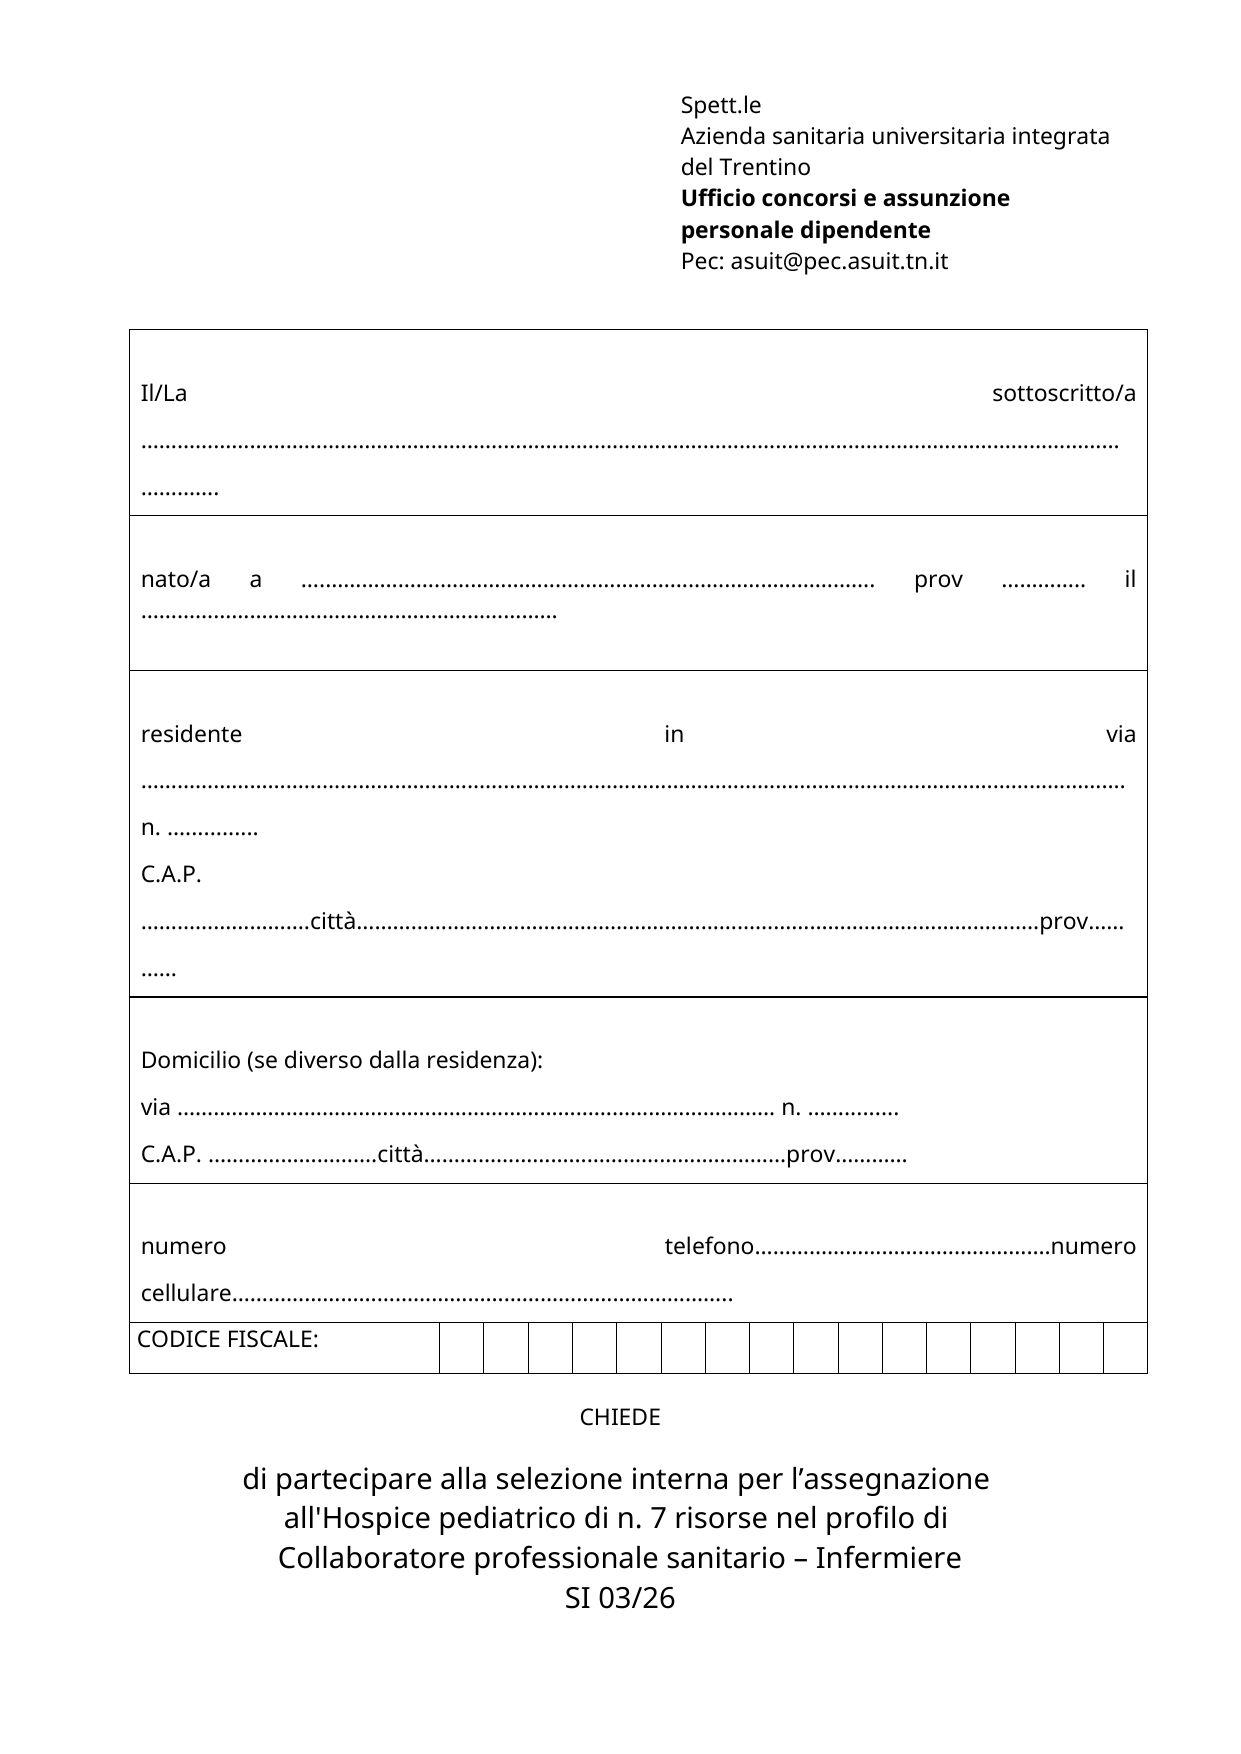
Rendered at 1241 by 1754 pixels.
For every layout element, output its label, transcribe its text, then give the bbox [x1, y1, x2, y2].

table_cell CODICE FISCALE: [130, 1323, 439, 1373]
table_cell [484, 1323, 528, 1373]
table_cell [440, 1323, 483, 1373]
table_cell [927, 1323, 970, 1373]
table_cell [1060, 1323, 1103, 1373]
text all'Hospice pediatrico di n. 7 risorse nel profilo di [118, 1498, 1122, 1537]
table_cell [1104, 1323, 1147, 1373]
table_header Il/La sottoscritto/a …………………………………………………………………………………………………………………………………………………………. [130, 330, 1147, 515]
table_cell [883, 1323, 926, 1373]
table_cell [839, 1323, 882, 1373]
table_cell [971, 1323, 1015, 1373]
table_cell [662, 1323, 705, 1373]
text di partecipare alla selezione interna per l’assegnazione [118, 1458, 1122, 1498]
table_cell [794, 1323, 838, 1373]
text CHIEDE [118, 1401, 1122, 1432]
table_cell [529, 1323, 572, 1373]
table_cell numero telefono……………………………………….…numero cellulare……………………………………………………………………….. [130, 1184, 1147, 1322]
table_cell nato/a a ….………………………………...……………………………………………. prov ………….. il …………………………………………………………… [130, 516, 1147, 670]
table_cell [617, 1323, 661, 1373]
text Pec: asuit@pec.asuit.tn.it [681, 245, 1122, 276]
text Azienda sanitaria universitaria integrata del Trentino [681, 120, 1131, 182]
text Ufficio concorsi e assunzione personale dipendente [681, 182, 1122, 245]
table_cell [750, 1323, 793, 1373]
table_cell residente in via ………………………………………………………………………………………………………………………………………………. n. …............ C.A.P. ……………………….città…………………………………………………………………………………………………..prov………… [130, 671, 1147, 996]
text Collaboratore professionale sanitario – Infermiere [118, 1537, 1122, 1577]
text Spett.le [681, 89, 1122, 120]
table_cell Domicilio (se diverso dalla residenza): via ……………………………………………………………………………………… n. …............ C.A.P. ……………………….città……………………………………………………prov………… [130, 998, 1147, 1182]
text SI 03/26 [118, 1577, 1122, 1617]
table_cell [1016, 1323, 1059, 1373]
table_cell [706, 1323, 749, 1373]
table_cell [573, 1323, 616, 1373]
